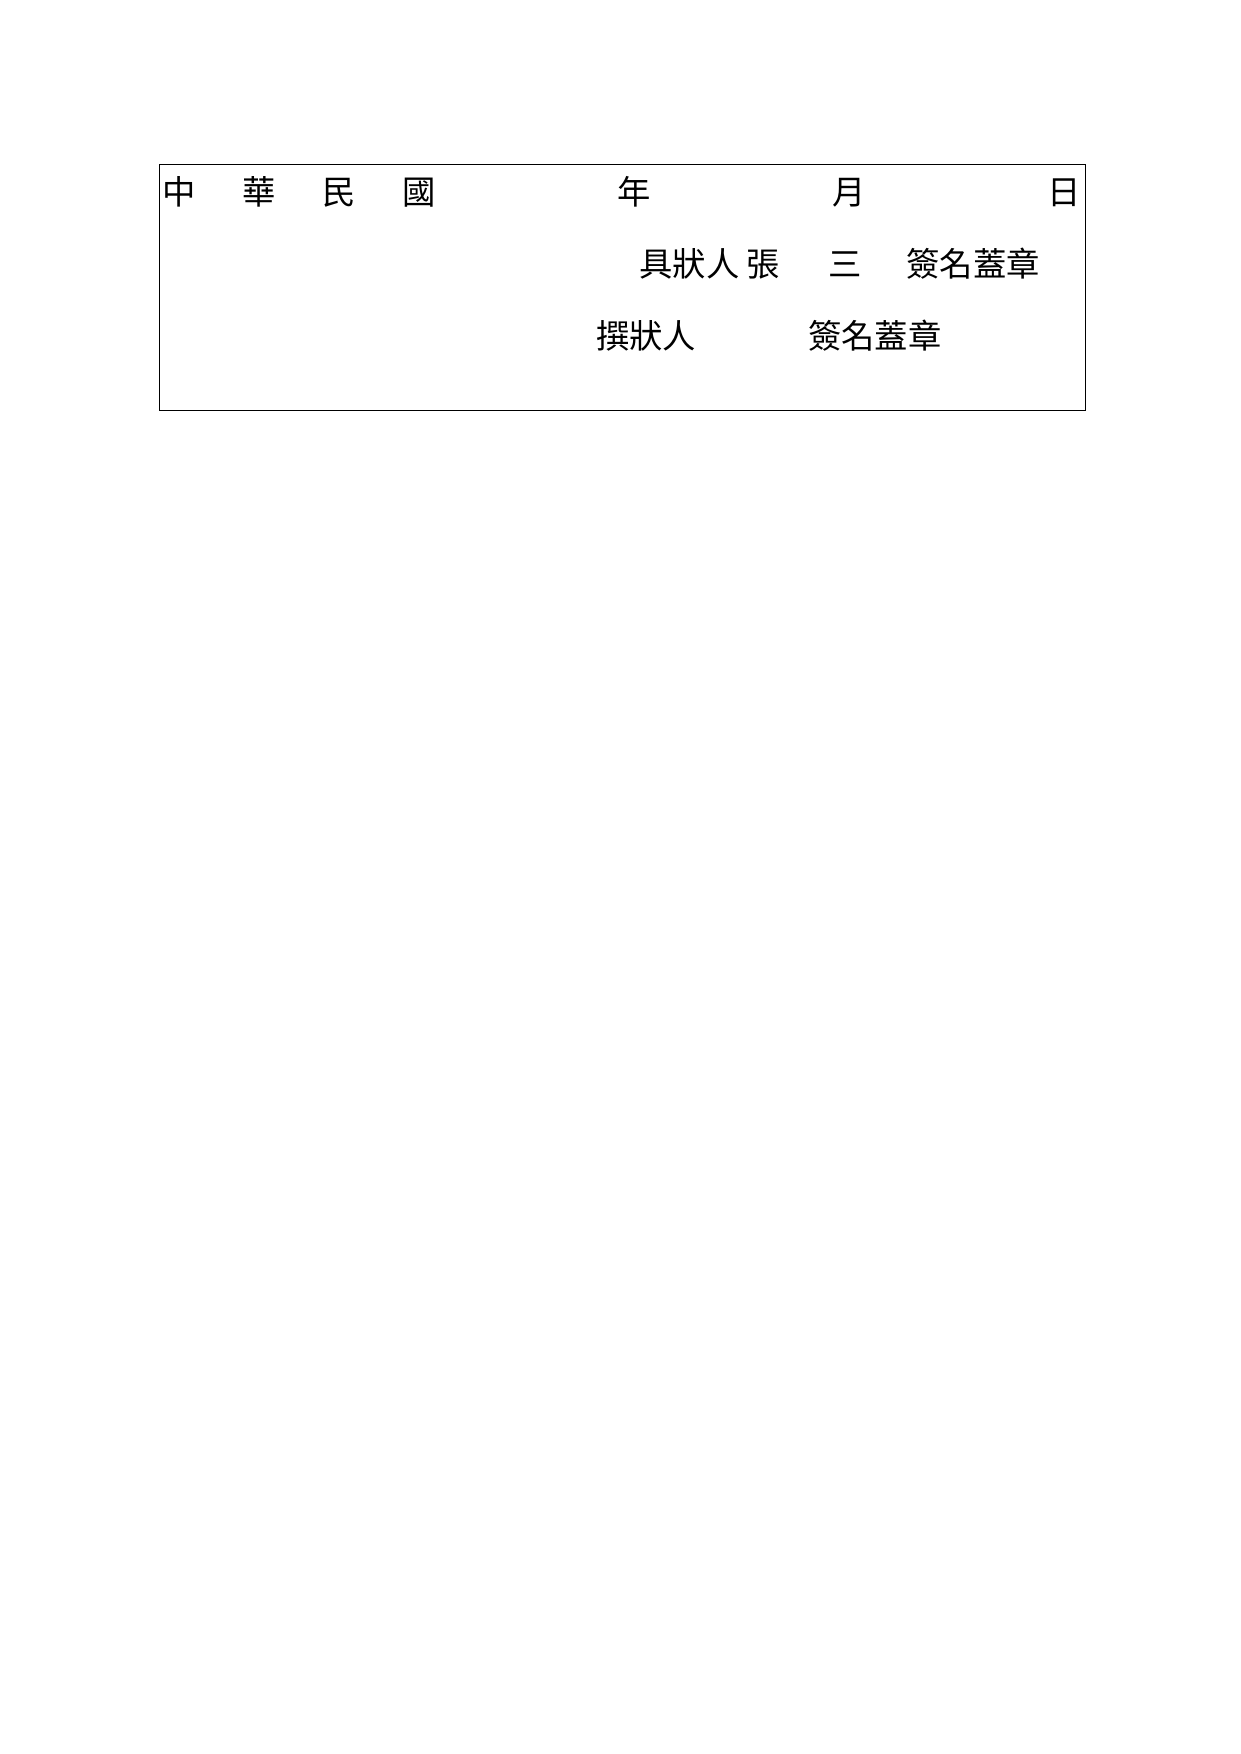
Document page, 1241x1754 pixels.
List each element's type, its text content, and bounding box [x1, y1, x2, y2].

table_cell 中 華 民 國 年 月 日 具狀人 張 三 簽名蓋章 撰狀人 簽名蓋章 [160, 165, 1085, 410]
